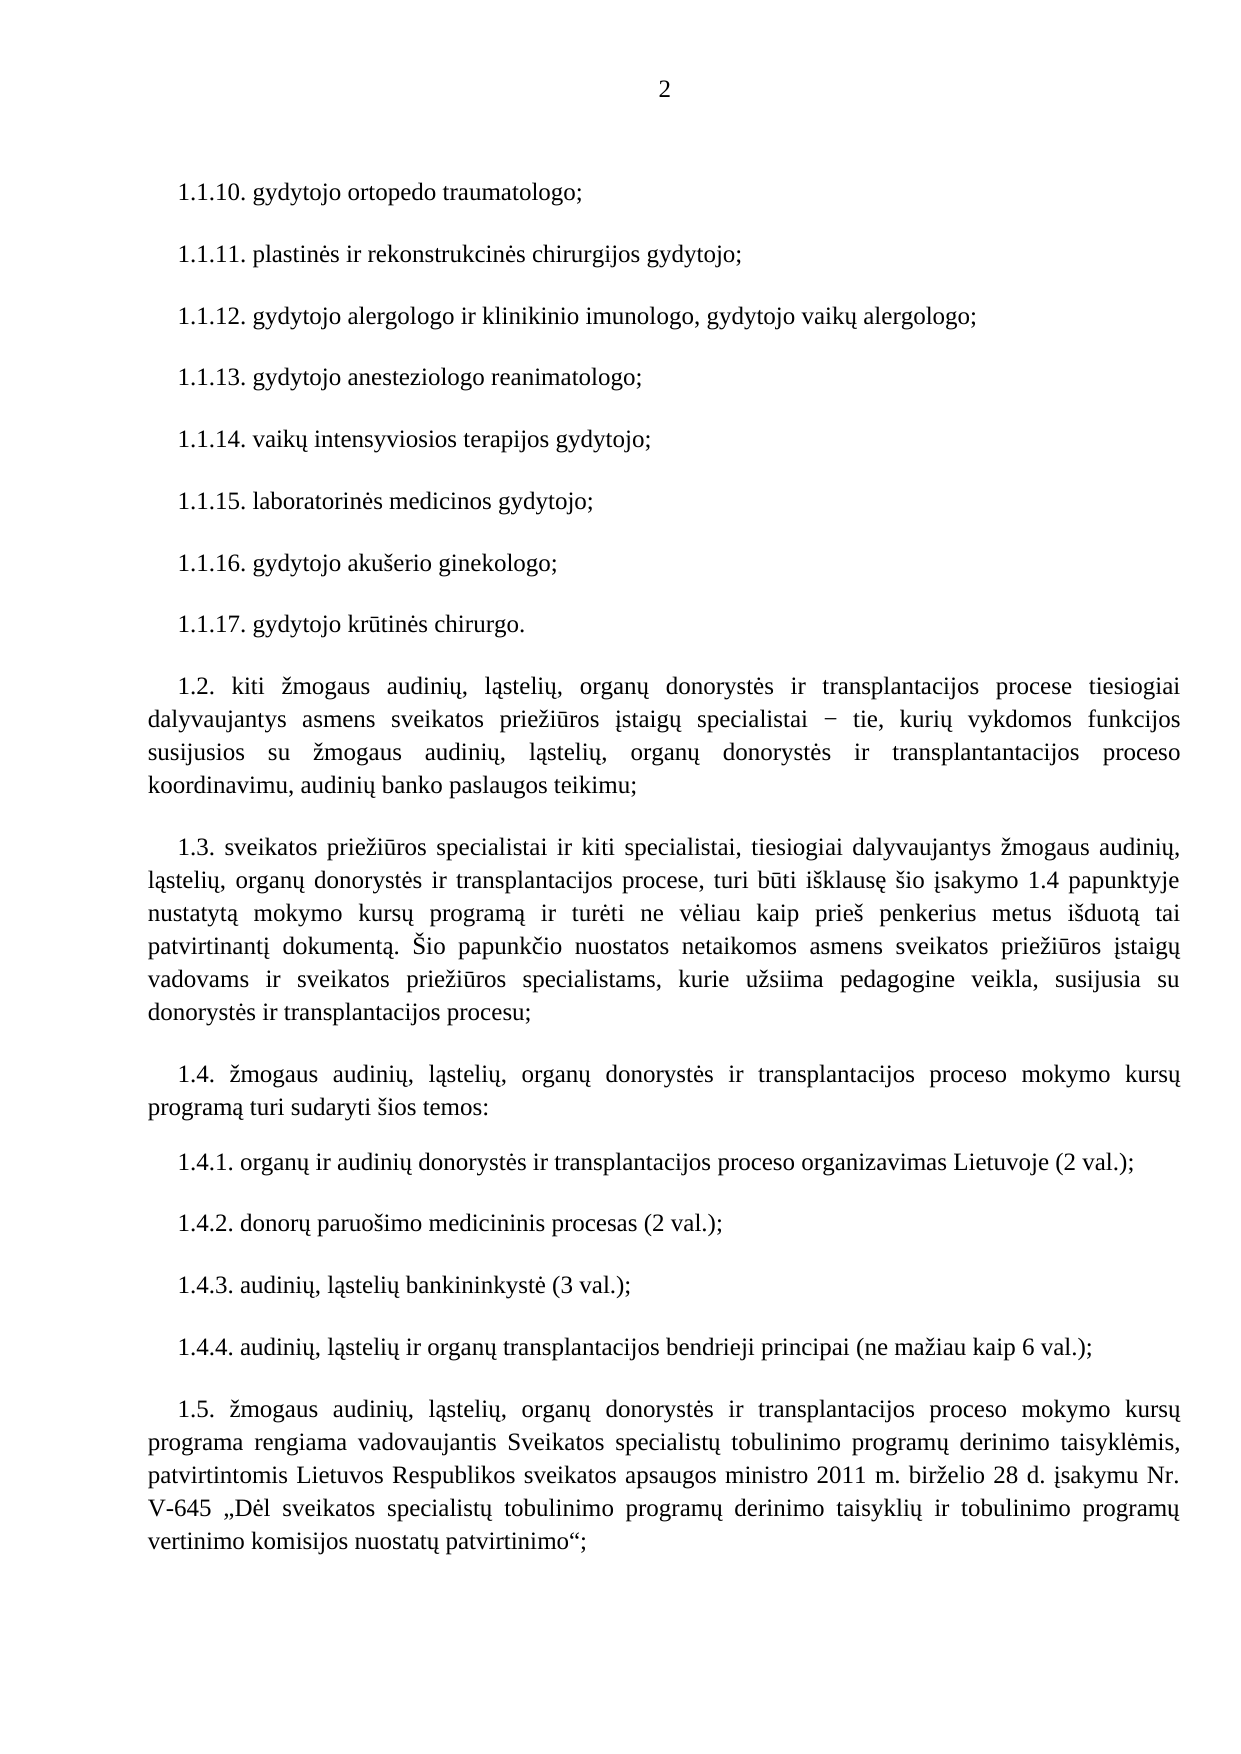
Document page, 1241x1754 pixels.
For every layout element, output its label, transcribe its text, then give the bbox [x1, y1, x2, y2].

text 1.1.13. gydytojo anesteziologo reanimatologo; [148, 362, 1181, 391]
text 1.1.16. gydytojo akušerio ginekologo; [148, 548, 1181, 577]
text 1.4.2. donorų paruošimo medicininis procesas (2 val.); [148, 1208, 1181, 1237]
text 1.1.12. gydytojo alergologo ir klinikinio imunologo, gydytojo vaikų alergologo; [148, 301, 1181, 329]
text 1.4.4. audinių, ląstelių ir organų transplantacijos bendrieji principai (ne mažiau kaip 6 val.); [148, 1332, 1181, 1361]
text 1.1.11. plastinės ir rekonstrukcinės chirurgijos gydytojo; [148, 239, 1181, 268]
text 1.1.15. laboratorinės medicinos gydytojo; [148, 486, 1181, 515]
text 1.4.1. organų ir audinių donorystės ir transplantacijos proceso organizavimas Lietuvoje (2 val.); [148, 1147, 1181, 1175]
text 1.3. sveikatos priežiūros specialistai ir kiti specialistai, tiesiogiai dalyvaujantys žmogaus audinių, ląstelių, organų donorystės ir transplantacijos procese, turi būti išklausę šio įsakymo 1.4 papunktyje nustatytą mokymo kursų programą ir turėti ne vėliau kaip prieš penkerius metus išduotą tai patvirtinantį dokumentą. Šio papunkčio nuostatos netaikomos asmens sveikatos priežiūros įstaigų vadovams ir sveikatos priežiūros specialistams, kurie užsiima pedagogine veikla, susijusia su donorystės ir transplantacijos procesu; [148, 832, 1181, 1026]
text 1.1.17. gydytojo krūtinės chirurgo. [148, 609, 1181, 638]
text 1.5. žmogaus audinių, ląstelių, organų donorystės ir transplantacijos proceso mokymo kursų programa rengiama vadovaujantis Sveikatos specialistų tobulinimo programų derinimo taisyklėmis, patvirtintomis Lietuvos Respublikos sveikatos apsaugos ministro 2011 m. birželio 28 d. įsakymu Nr. V-645 „Dėl sveikatos specialistų tobulinimo programų derinimo taisyklių ir tobulinimo programų vertinimo komisijos nuostatų patvirtinimo“; [148, 1394, 1181, 1554]
text 1.1.14. vaikų intensyviosios terapijos gydytojo; [148, 424, 1181, 453]
text 1.4.3. audinių, ląstelių bankininkystė (3 val.); [148, 1270, 1181, 1299]
text 1.2. kiti žmogaus audinių, ląstelių, organų donorystės ir transplantacijos procese tiesiogiai dalyvaujantys asmens sveikatos priežiūros įstaigų specialistai − tie, kurių vykdomos funkcijos susijusios su žmogaus audinių, ląstelių, organų donorystės ir transplantantacijos proceso koordinavimu, audinių banko paslaugos teikimu; [148, 671, 1181, 799]
text 1.4. žmogaus audinių, ląstelių, organų donorystės ir transplantacijos proceso mokymo kursų programą turi sudaryti šios temos: [148, 1059, 1181, 1121]
text 1.1.10. gydytojo ortopedo traumatologo; [148, 177, 1181, 206]
